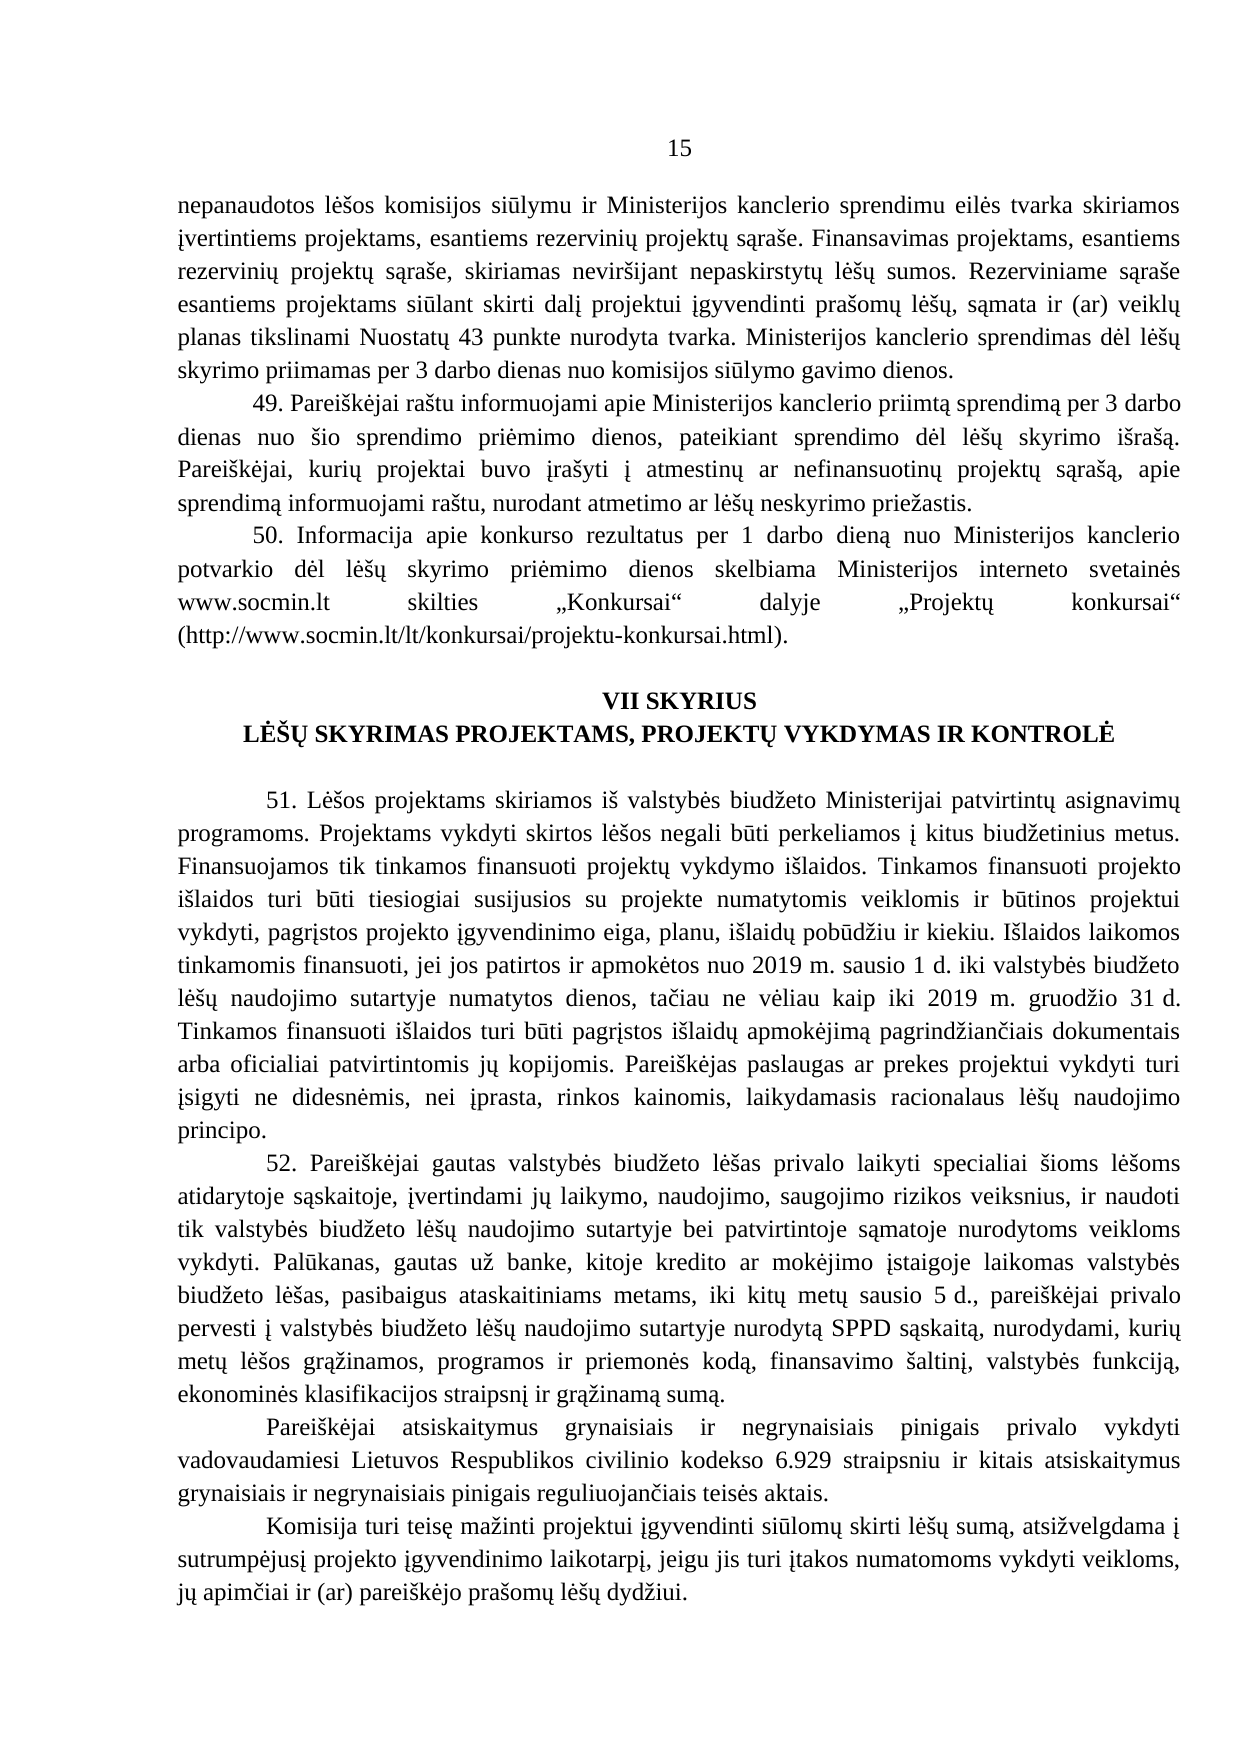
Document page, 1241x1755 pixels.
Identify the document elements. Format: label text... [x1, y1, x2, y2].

text VII SKYRIUS [177, 686, 1181, 714]
text nepanaudotos lėšos komisijos siūlymu ir Ministerijos kanclerio sprendimu eilės tvarka skiriamos įvertintiems projektams, esantiems rezervinių projektų sąraše. Finansavimas projektams, esantiems rezervinių projektų sąraše, skiriamas neviršijant nepaskirstytų lėšų sumos. Rezerviniame sąraše esantiems projektams siūlant skirti dalį projektui įgyvendinti prašomų lėšų, sąmata ir (ar) veiklų planas tikslinami Nuostatų 43 punkte nurodyta tvarka. Ministerijos kanclerio sprendimas dėl lėšų skyrimo priimamas per 3 darbo dienas nuo komisijos siūlymo gavimo dienos. [177, 190, 1181, 384]
text LĖŠŲ SKYRIMAS PROJEKTAMS, PROJEKTŲ VYKDYMAS IR KONTROLĖ [177, 719, 1181, 747]
text 49. Pareiškėjai raštu informuojami apie Ministerijos kanclerio priimtą sprendimą per 3 darbo dienas nuo šio sprendimo priėmimo dienos, pateikiant sprendimo dėl lėšų skyrimo išrašą. Pareiškėjai, kurių projektai buvo įrašyti į atmestinų ar nefinansuotinų projektų sąrašą, apie sprendimą informuojami raštu, nurodant atmetimo ar lėšų neskyrimo priežastis. [177, 388, 1181, 516]
text Pareiškėjai atsiskaitymus grynaisiais ir negrynaisiais pinigais privalo vykdyti vadovaudamiesi Lietuvos Respublikos civilinio kodekso 6.929 straipsniu ir kitais atsiskaitymus grynaisiais ir negrynaisiais pinigais reguliuojančiais teisės aktais. [177, 1412, 1181, 1507]
text Komisija turi teisę mažinti projektui įgyvendinti siūlomų skirti lėšų sumą, atsižvelgdama į sutrumpėjusį projekto įgyvendinimo laikotarpį, jeigu jis turi įtakos numatomoms vykdyti veikloms, jų apimčiai ir (ar) pareiškėjo prašomų lėšų dydžiui. [177, 1511, 1181, 1606]
text 51. Lėšos projektams skiriamos iš valstybės biudžeto Ministerijai patvirtintų asignavimų programoms. Projektams vykdyti skirtos lėšos negali būti perkeliamos į kitus biudžetinius metus. Finansuojamos tik tinkamos finansuoti projektų vykdymo išlaidos. Tinkamos finansuoti projekto išlaidos turi būti tiesiogiai susijusios su projekte numatytomis veiklomis ir būtinos projektui vykdyti, pagrįstos projekto įgyvendinimo eiga, planu, išlaidų pobūdžiu ir kiekiu. Išlaidos laikomos tinkamomis finansuoti, jei jos patirtos ir apmokėtos nuo 2019 m. sausio 1 d. iki valstybės biudžeto lėšų naudojimo sutartyje numatytos dienos, tačiau ne vėliau kaip iki 2019 m. gruodžio 31 d. Tinkamos finansuoti išlaidos turi būti pagrįstos išlaidų apmokėjimą pagrindžiančiais dokumentais arba oficialiai patvirtintomis jų kopijomis. Pareiškėjas paslaugas ar prekes projektui vykdyti turi įsigyti ne didesnėmis, nei įprasta, rinkos kainomis, laikydamasis racionalaus lėšų naudojimo principo. [177, 785, 1181, 1144]
text 50. Informacija apie konkurso rezultatus per 1 darbo dieną nuo Ministerijos kanclerio potvarkio dėl lėšų skyrimo priėmimo dienos skelbiama Ministerijos interneto svetainės www.socmin.lt skilties „Konkursai“ dalyje „Projektų konkursai“ (http://www.socmin.lt/lt/konkursai/projektu-konkursai.html). [177, 521, 1181, 648]
text 52. Pareiškėjai gautas valstybės biudžeto lėšas privalo laikyti specialiai šioms lėšoms atidarytoje sąskaitoje, įvertindami jų laikymo, naudojimo, saugojimo rizikos veiksnius, ir naudoti tik valstybės biudžeto lėšų naudojimo sutartyje bei patvirtintoje sąmatoje nurodytoms veikloms vykdyti. Palūkanas, gautas už banke, kitoje kredito ar mokėjimo įstaigoje laikomas valstybės biudžeto lėšas, pasibaigus ataskaitiniams metams, iki kitų metų sausio 5 d., pareiškėjai privalo pervesti į valstybės biudžeto lėšų naudojimo sutartyje nurodytą SPPD sąskaitą, nurodydami, kurių metų lėšos grąžinamos, programos ir priemonės kodą, finansavimo šaltinį, valstybės funkciją, ekonominės klasifikacijos straipsnį ir grąžinamą sumą. [177, 1148, 1181, 1408]
